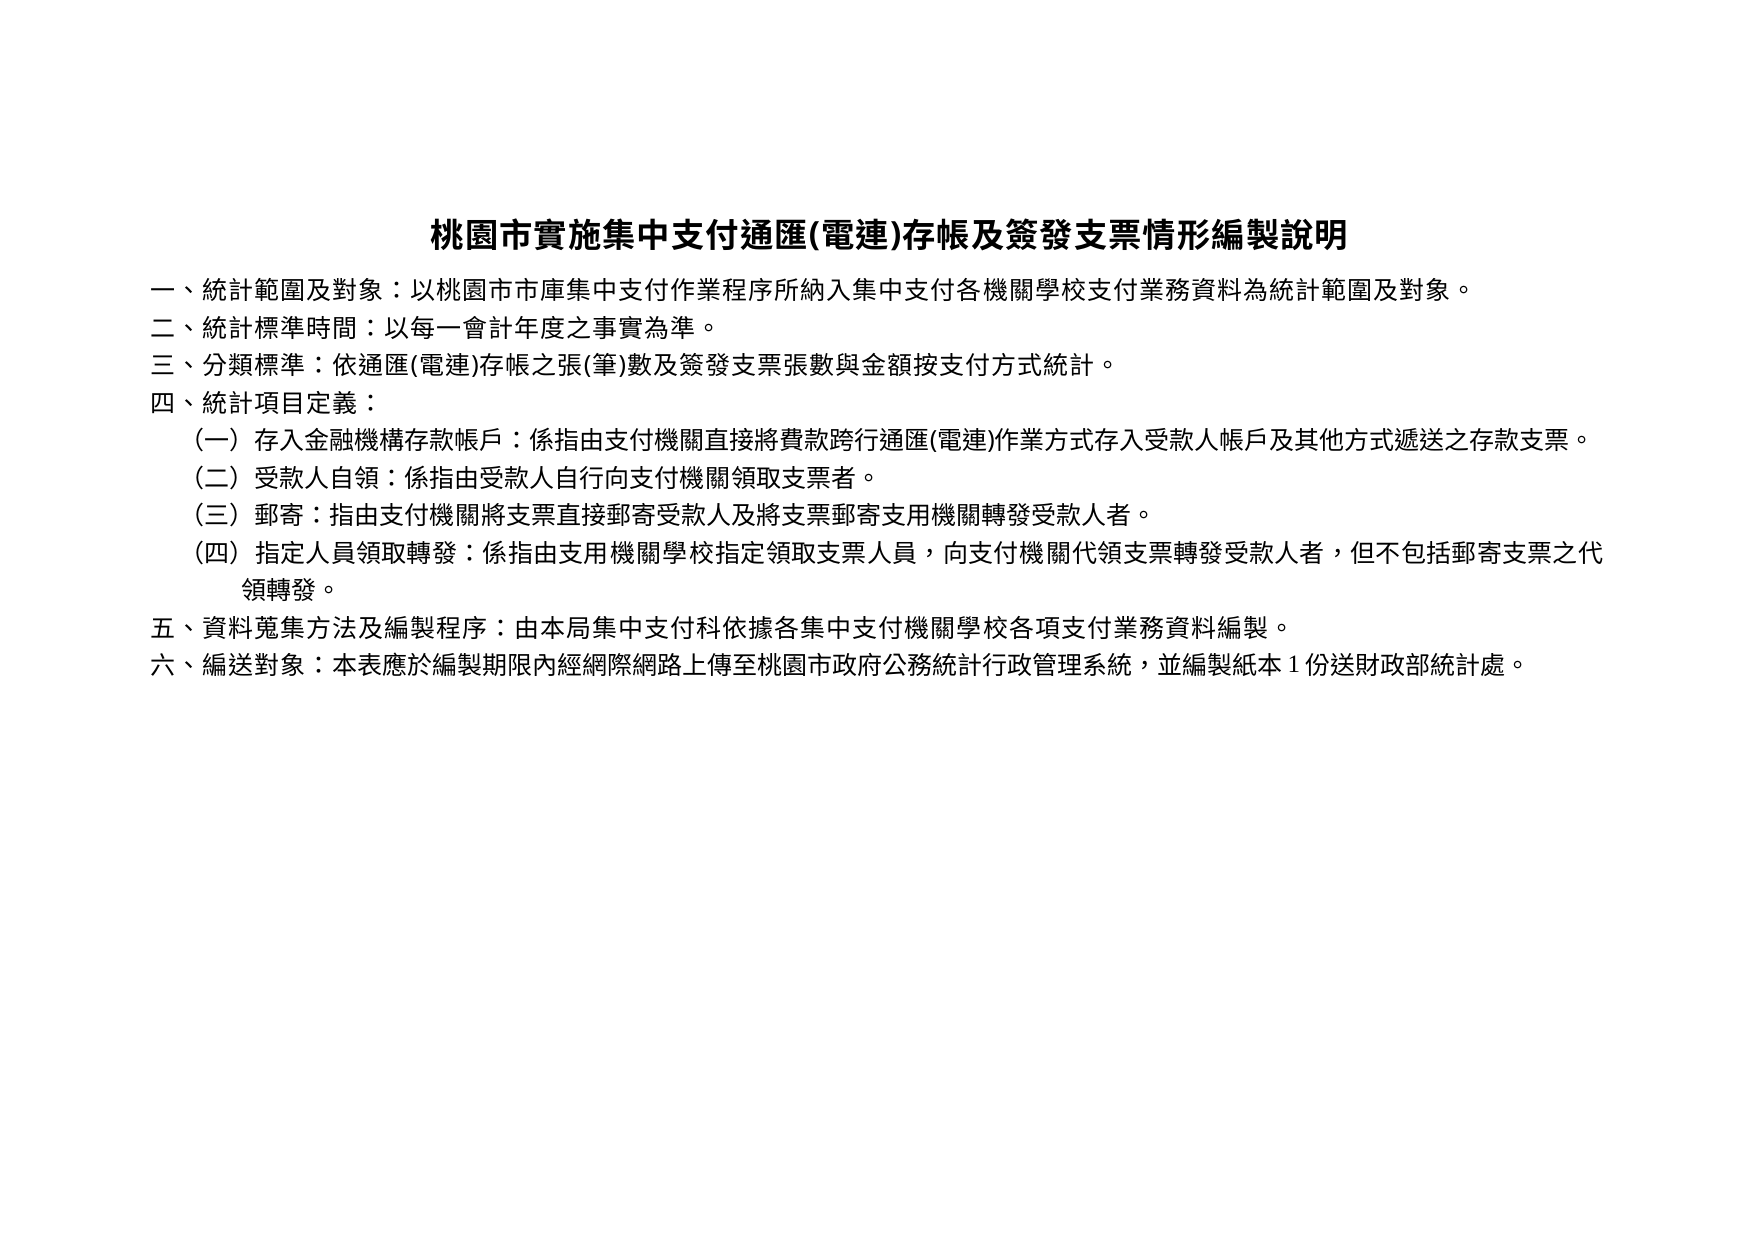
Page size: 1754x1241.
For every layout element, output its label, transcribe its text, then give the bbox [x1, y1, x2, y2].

text 桃園市實施集中支付通匯(電連)存帳及簽發支票情形編製說明 [175, 189, 1604, 264]
text 三、分類標準：依通匯(電連)存帳之張(筆)數及簽發支票張數與金額按支付方式統計。 [150, 339, 1604, 376]
text （三）郵寄：指由支付機關將支票直接郵寄受款人及將支票郵寄支用機關轉發受款人者。 [179, 489, 1604, 526]
text 一、統計範圍及對象：以桃園市市庫集中支付作業程序所納入集中支付各機關學校支付業務資料為統計範圍及對象。 [150, 264, 1604, 301]
text （二）受款人自領：係指由受款人自行向支付機關領取支票者。 [179, 451, 1604, 489]
text 四、統計項目定義： [150, 376, 1604, 414]
text 二、統計標準時間：以每一會計年度之事實為準。 [150, 301, 1604, 339]
text （一）存入金融機構存款帳戶：係指由支付機關直接將費款跨行通匯(電連)作業方式存入受款人帳戶及其他方式遞送之存款支票。 [179, 414, 1604, 451]
text （四）指定人員領取轉發：係指由支用機關學校指定領取支票人員，向支付機關代領支票轉發受款人者，但不包括郵寄支票之代領轉發。 [179, 526, 1604, 601]
text 六、編送對象：本表應於編製期限內經網際網路上傳至桃園市政府公務統計行政管理系統，並編製紙本1份送財政部統計處。 [150, 639, 1604, 676]
text 五、資料蒐集方法及編製程序：由本局集中支付科依據各集中支付機關學校各項支付業務資料編製。 [150, 601, 1604, 639]
